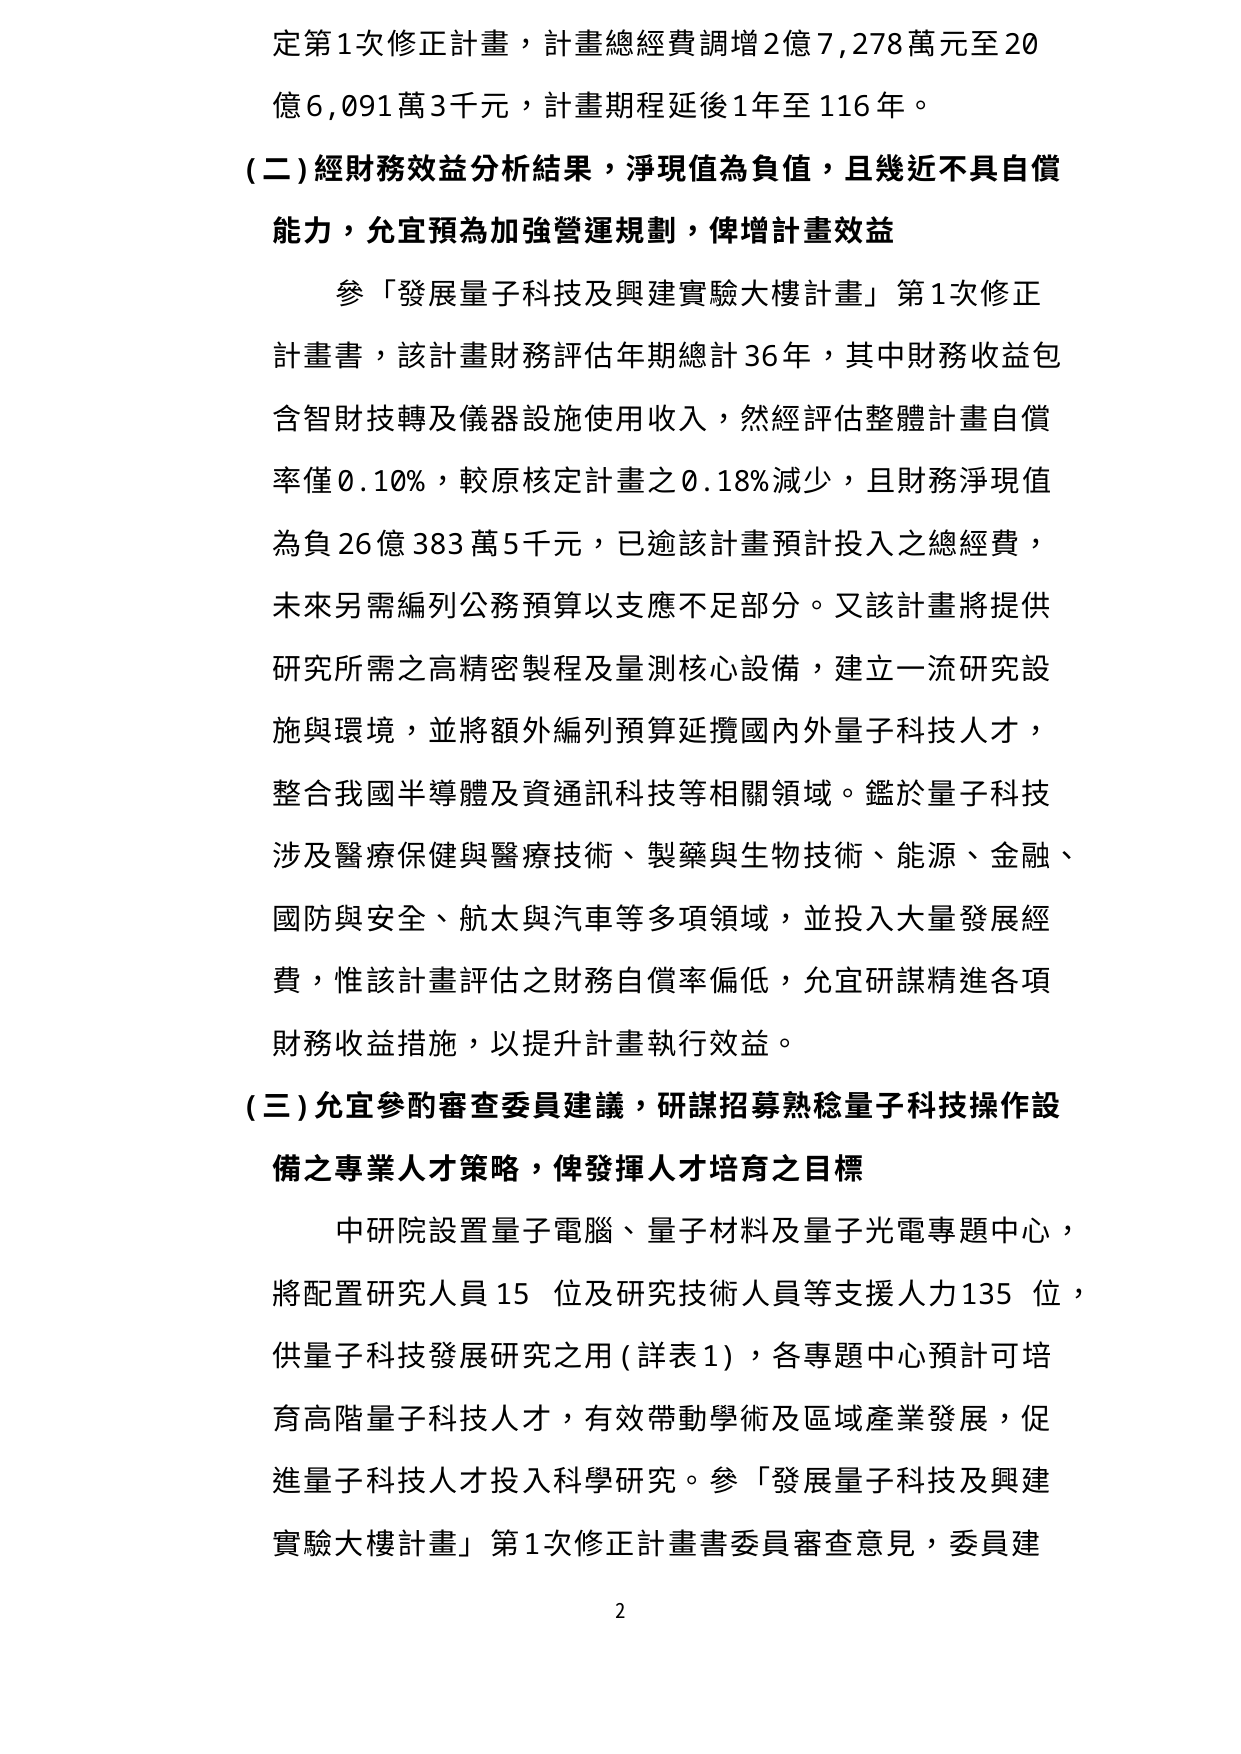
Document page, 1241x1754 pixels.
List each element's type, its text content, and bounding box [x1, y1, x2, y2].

text (二)經財務效益分析結果，淨現值為負值，且幾近不具自償能力，允宜預為加強營運規劃，俾增計畫效益 [236, 125, 1063, 250]
text (三)允宜參酌審查委員建議，研謀招募熟稔量子科技操作設備之專業人才策略，俾發揮人才培育之目標 [236, 1062, 1063, 1187]
text 中研院設置量子電腦、量子材料及量子光電專題中心，將配置研究人員15 位及研究技術人員等支援人力135 位，供量子科技發展研究之用(詳表1)，各專題中心預計可培育高階量子科技人才，有效帶動學術及區域產業發展，促進量子科技人才投入科學研究。參「發展量子科技及興建實驗大樓計畫」第1次修正計畫書委員審查意見，委員建議可同步考量各量子專題中心人力之專業需求，評估如何招募熟稔量子科技操作設備之專業人才，發揮培育人才之實質目標。為利我國量子科技發展，允宜參酌委員審查建議，研謀籌劃延攬優秀人才之策略。 [266, 1187, 1063, 1562]
text 參「發展量子科技及興建實驗大樓計畫」第1次修正計畫書，該計畫財務評估年期總計36年，其中財務收益包含智財技轉及儀器設施使用收入，然經評估整體計畫自償率僅0.10%，較原核定計畫之0.18%減少，且財務淨現值為負26億383萬5千元，已逾該計畫預計投入之總經費，未來另需編列公務預算以支應不足部分。又該計畫將提供研究所需之高精密製程及量測核心設備，建立一流研究設施與環境，並將額外編列預算延攬國內外量子科技人才，整合我國半導體及資通訊科技等相關領域。鑑於量子科技涉及醫療保健與醫療技術、製藥與生物技術、能源、金融、國防與安全、航太與汽車等多項領域，並投入大量發展經費，惟該計畫評估之財務自償率偏低，允宜研謀精進各項財務收益措施，以提升計畫執行效益。 [266, 250, 1063, 1062]
text 定第1次修正計畫，計畫總經費調增2億7,278萬元至20億6,091萬3千元，計畫期程延後1年至116年。 [266, 0, 1063, 125]
